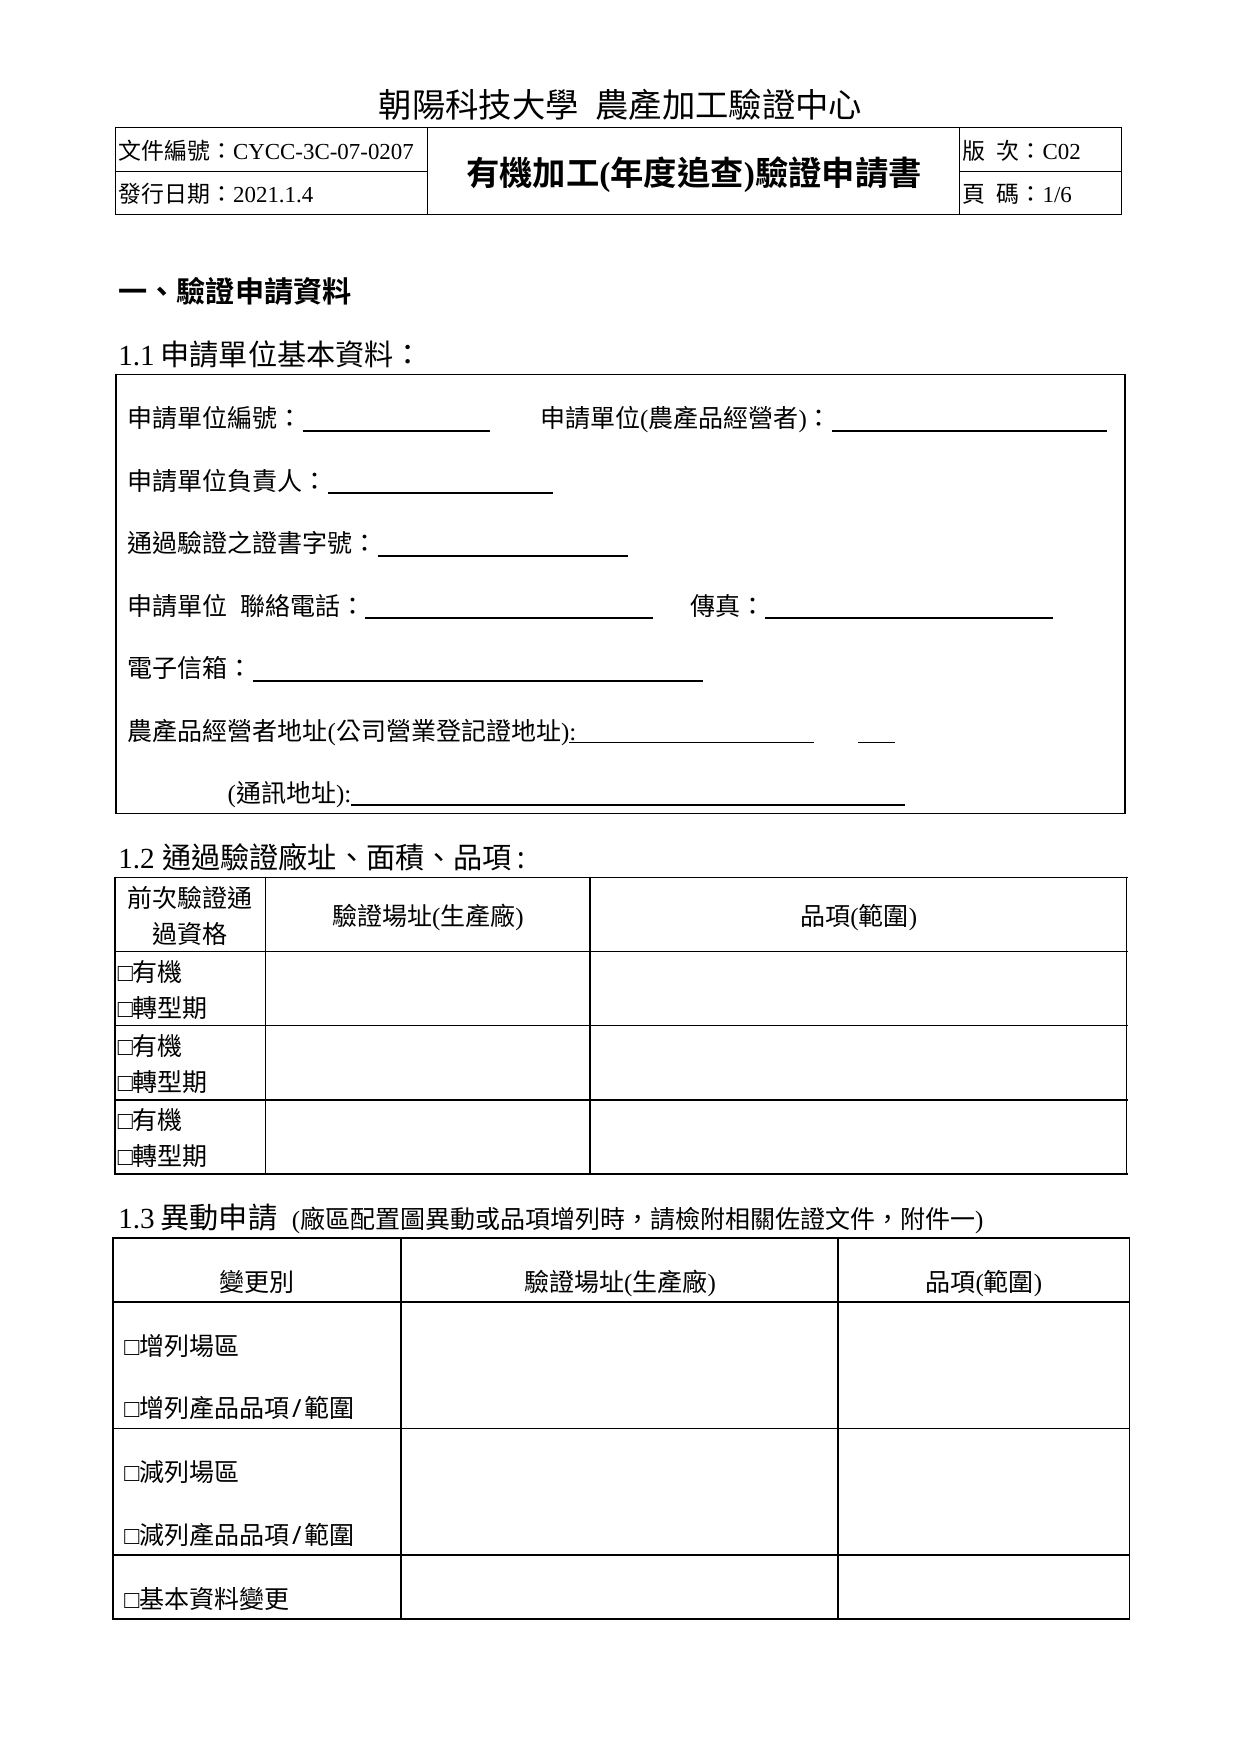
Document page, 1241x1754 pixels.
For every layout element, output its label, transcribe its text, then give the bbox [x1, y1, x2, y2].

text 1.1申請單位基本資料： [118, 311, 1122, 373]
text 一、驗證申請資料 [118, 269, 1122, 311]
table_header 品項(範圍) [839, 1239, 1129, 1301]
table_cell [839, 1303, 1129, 1428]
table_cell [402, 1429, 837, 1554]
table_cell [266, 1026, 589, 1099]
table_cell □增列場區 □增列產品品項/範圍 [114, 1303, 400, 1428]
table_cell [591, 1026, 1126, 1099]
table_cell [839, 1556, 1129, 1618]
table_header 變更別 [114, 1239, 400, 1301]
table_cell [591, 952, 1126, 1025]
table_cell □有機 □轉型期 [116, 1101, 265, 1173]
table_header 前次驗證通過資格 [116, 878, 265, 951]
table_cell [402, 1556, 837, 1618]
table_header 驗證場址(生產廠) [402, 1239, 837, 1301]
table_cell [266, 1101, 589, 1173]
table_cell □有機 □轉型期 [116, 952, 265, 1025]
text 1.3異動申請 (廠區配置圖異動或品項增列時，請檢附相關佐證文件，附件一) [118, 1175, 1122, 1237]
table_cell [839, 1429, 1129, 1554]
table_cell □有機 □轉型期 [116, 1026, 265, 1099]
table_header 申請單位編號： 申請單位(農產品經營者)： 申請單位負責人： 通過驗證之證書字號： 申請單位 聯絡電話： 傳真： 電子信箱： 農產品經營者地址(公司營業登記證地址): (通訊地址): [117, 375, 1124, 813]
table_cell [591, 1101, 1126, 1173]
table_cell □減列場區 □減列產品品項/範圍 [114, 1429, 400, 1554]
table_header 驗證場址(生產廠) [266, 878, 589, 951]
text 1.2 通過驗證廠址、面積、品項: [118, 814, 1122, 877]
table_cell [266, 952, 589, 1025]
table_cell [402, 1303, 837, 1428]
table_header 品項(範圍) [591, 878, 1126, 951]
table_cell □基本資料變更 [114, 1556, 400, 1618]
